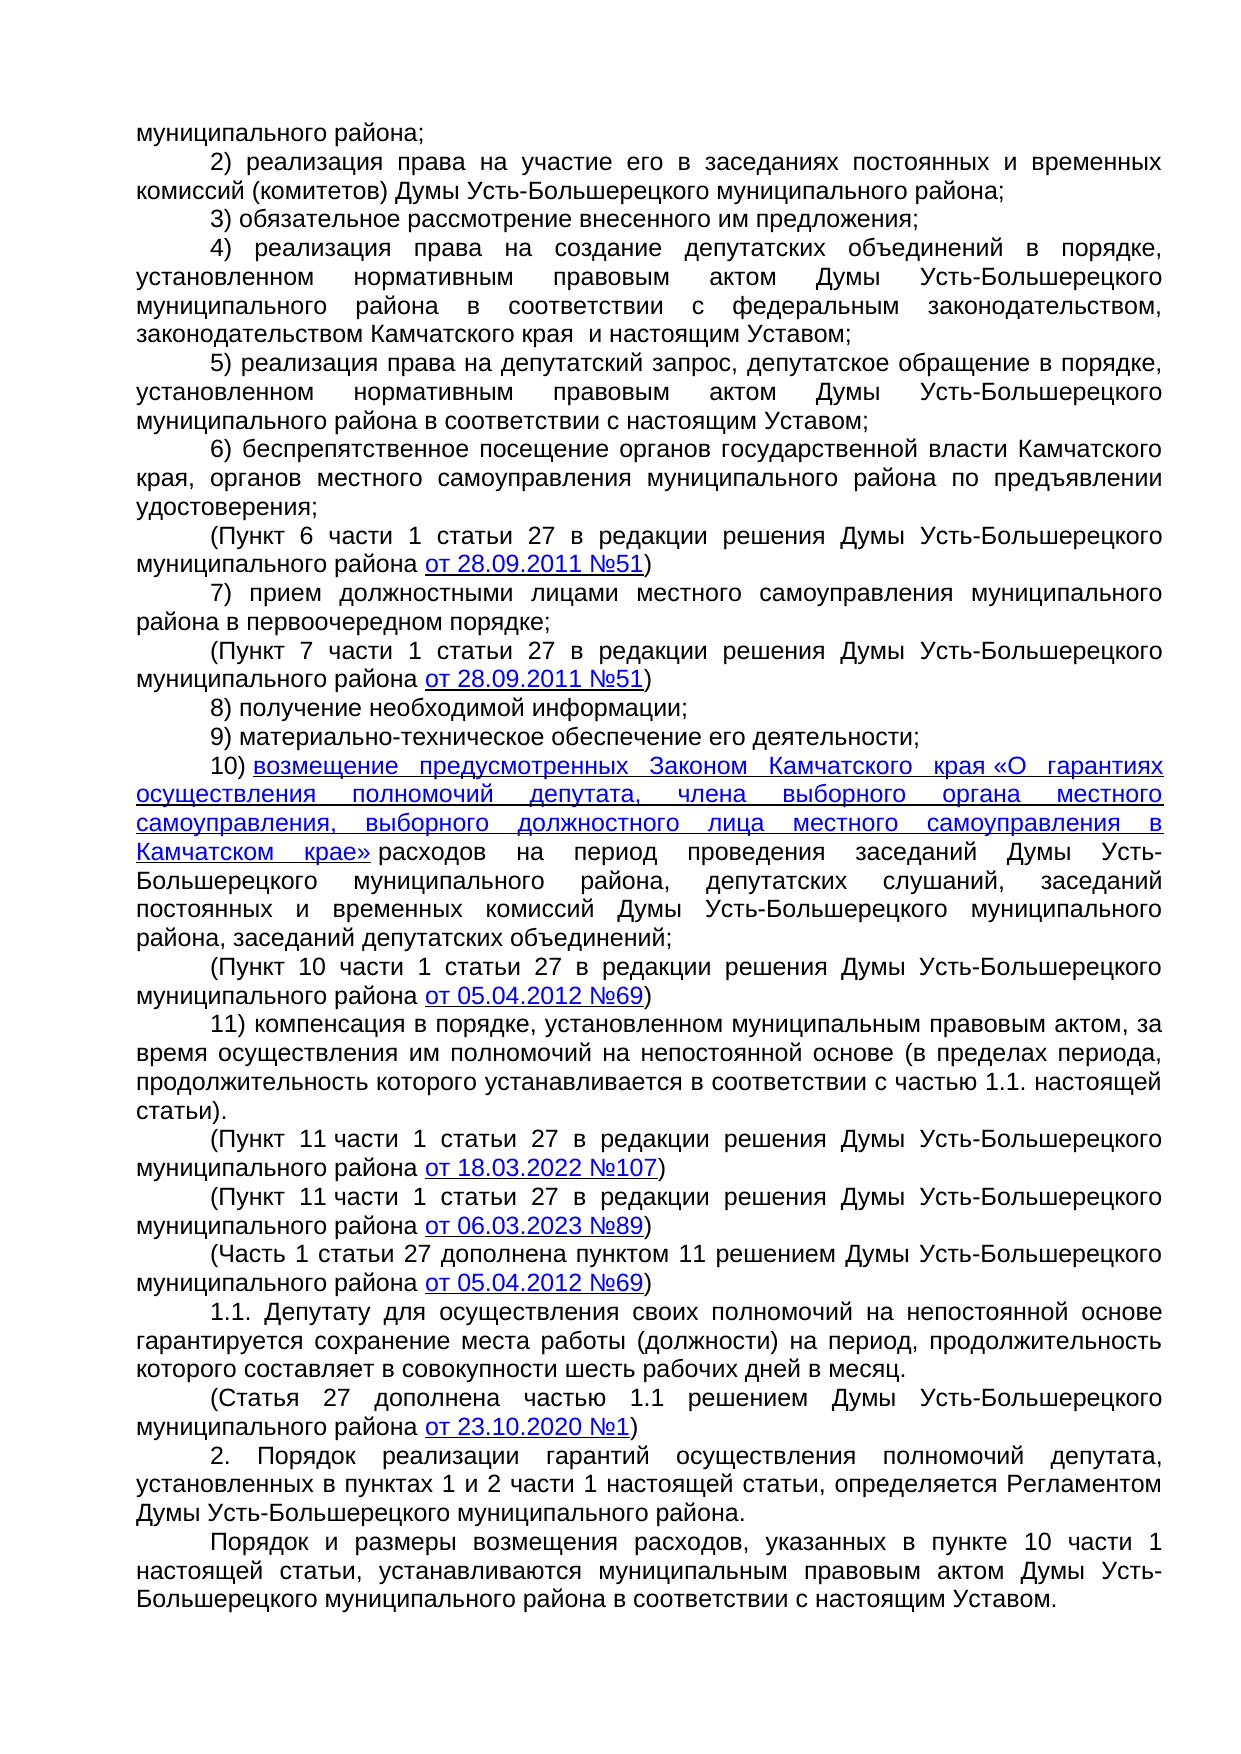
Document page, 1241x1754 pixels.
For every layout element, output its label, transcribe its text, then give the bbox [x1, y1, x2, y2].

text (Пункт 7 части 1 статьи 27 в редакции решения Думы Усть-Большерецкого муниципального района от 28.09.2011 №51) [136, 636, 1163, 693]
text (Пункт 11 части 1 статьи 27 в редакции решения Думы Усть-Большерецкого муниципального района от 18.03.2022 №107) [136, 1124, 1163, 1182]
text 11) компенсация в порядке, установленном муниципальным правовым актом, за время осуществления им полномочий на непостоянной основе (в пределах периода, продолжительность которого устанавливается в соответствии с частью 1.1. настоящей статьи). [136, 1009, 1163, 1124]
text (Пункт 10 части 1 статьи 27 в редакции решения Думы Усть-Большерецкого муниципального района от 05.04.2012 №69) [136, 952, 1163, 1009]
text 9) материально-техническое обеспечение его деятельности; [136, 722, 1163, 751]
text 2) реализация права на участие его в заседаниях постоянных и временных комиссий (комитетов) Думы Усть-Большерецкого муниципального района; [136, 147, 1163, 204]
text (Пункт 11 части 1 статьи 27 в редакции решения Думы Усть-Большерецкого муниципального района от 06.03.2023 №89) [136, 1182, 1163, 1239]
text 6) беспрепятственное посещение органов государственной власти Камчатского края, органов местного самоуправления муниципального района по предъявлении удостоверения; [136, 434, 1163, 521]
text 8) получение необходимой информации; [136, 693, 1163, 722]
text муниципального района; [136, 118, 1163, 147]
text самоуправления, выборного должностного лица местного самоуправления в [136, 806, 1163, 833]
text (Статья 27 дополнена частью 1.1 решением Думы Усть-Большерецкого муниципального района от 23.10.2020 №1) [136, 1383, 1163, 1441]
text 3) обязательное рассмотрение внесенного им предложения; [136, 204, 1163, 233]
text (Пункт 6 части 1 статьи 27 в редакции решения Думы Усть-Большерецкого муниципального района от 28.09.2011 №51) [136, 521, 1163, 578]
text (Часть 1 статьи 27 дополнена пунктом 11 решением Думы Усть-Большерецкого муниципального района от 05.04.2012 №69) [136, 1239, 1163, 1297]
text 4) реализация права на создание депутатских объединений в порядке, установленном нормативным правовым актом Думы Усть-Большерецкого муниципального района в соответствии с федеральным законодательством, законодательством Камчатского края и настоящим Уставом; [136, 233, 1163, 348]
text Порядок и размеры возмещения расходов, указанных в пункте 10 части 1 настоящей статьи, устанавливаются муниципальным правовым актом Думы Усть-Большерецкого муниципального района в соответствии с настоящим Уставом. [136, 1527, 1163, 1613]
text Камчатском крае» расходов на период проведения заседаний Думы Усть-Большерецкого муниципального района, депутатских слушаний, заседаний постоянных и временных комиссий Думы Усть-Большерецкого муниципального района, заседаний депутатских объединений; [136, 834, 1163, 952]
text 7) прием должностными лицами местного самоуправления муниципального района в первоочередном порядке; [136, 578, 1163, 636]
text 10) возмещение предусмотренных Законом Камчатского края «О гарантиях осуществления полномочий депутата, члена выборного органа местного [136, 751, 1163, 804]
text 2. Порядок реализации гарантий осуществления полномочий депутата, установленных в пунктах 1 и 2 части 1 настоящей статьи, определяется Регламентом Думы Усть-Большерецкого муниципального района. [136, 1441, 1163, 1527]
text 1.1. Депутату для осуществления своих полномочий на непостоянной основе гарантируется сохранение места работы (должности) на период, продолжительность которого составляет в совокупности шесть рабочих дней в месяц. [136, 1297, 1163, 1383]
text 5) реализация права на депутатский запрос, депутатское обращение в порядке, установленном нормативным правовым актом Думы Усть-Большерецкого муниципального района в соответствии с настоящим Уставом; [136, 348, 1163, 434]
